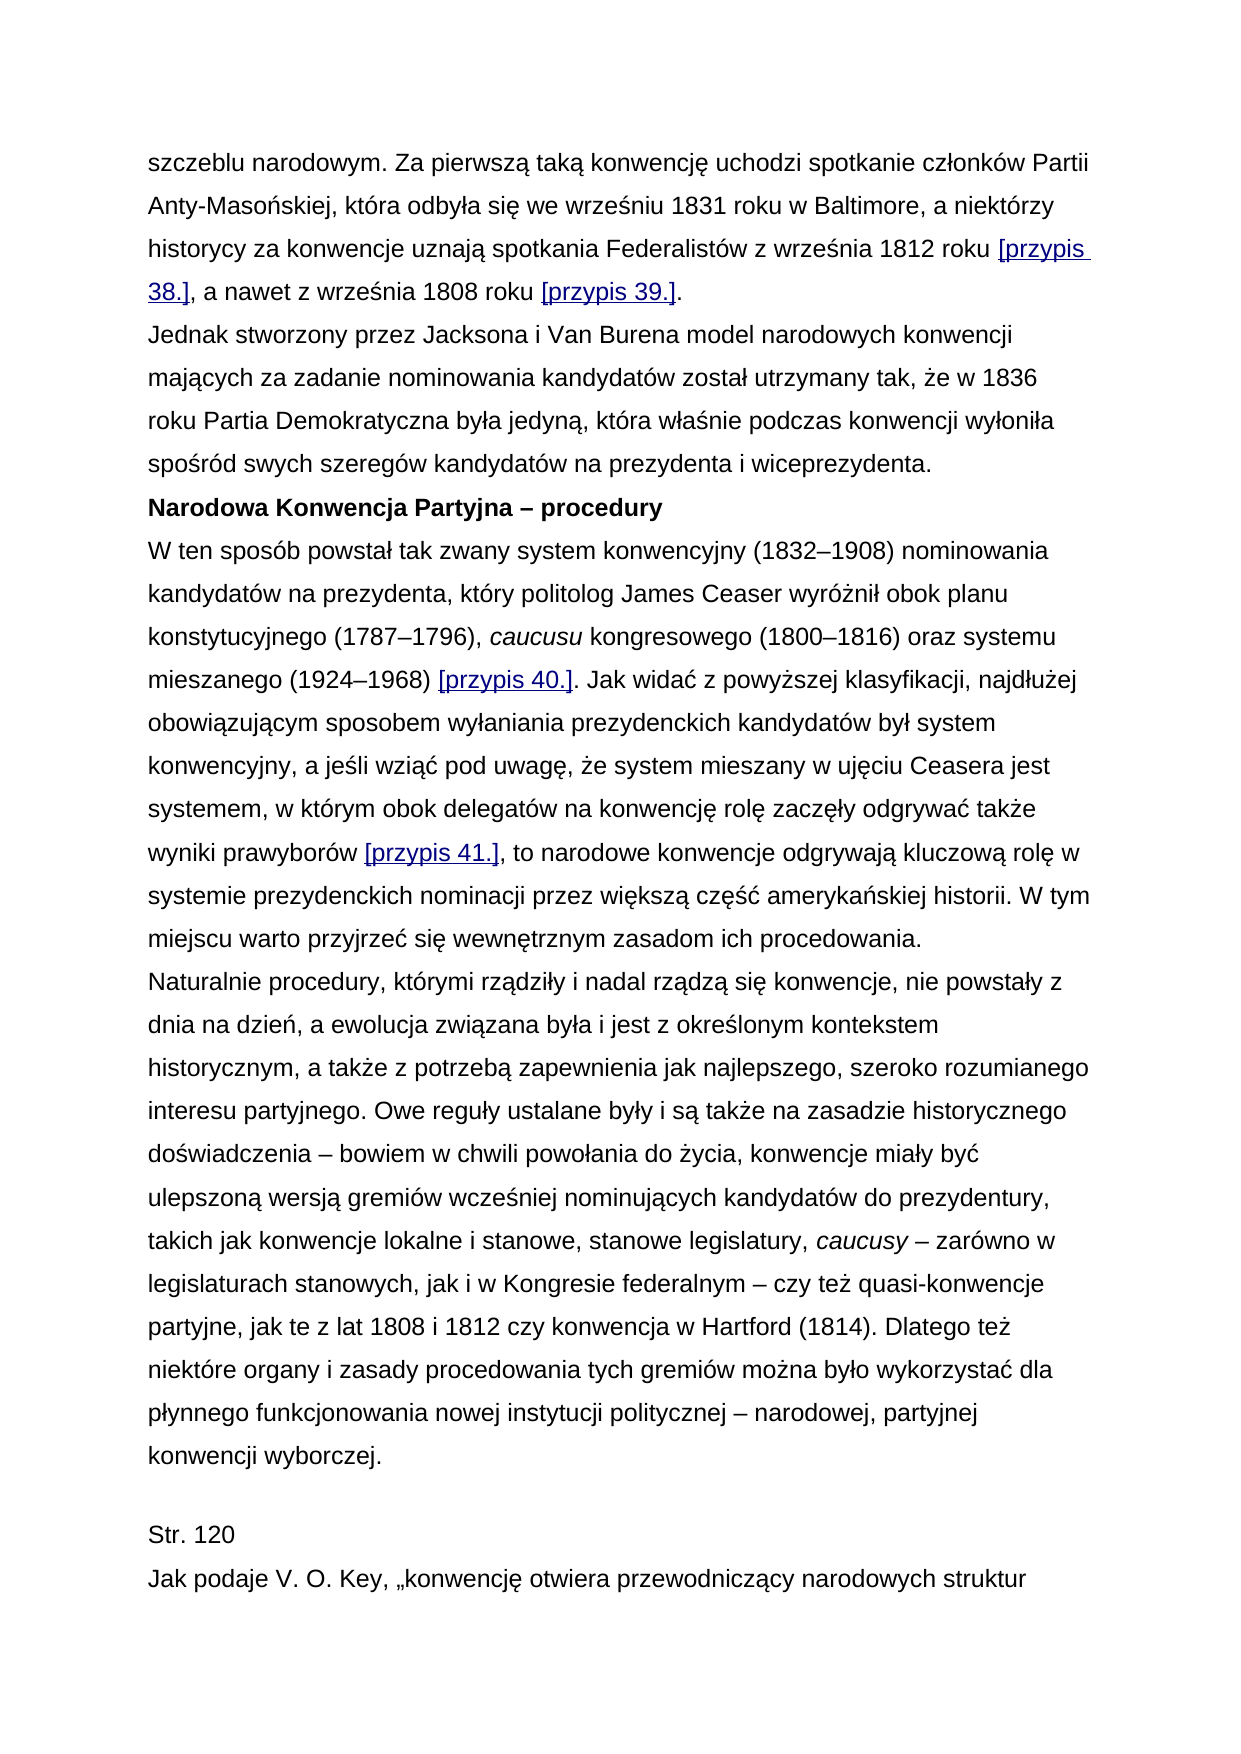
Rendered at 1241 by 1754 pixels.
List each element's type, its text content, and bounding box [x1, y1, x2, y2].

subtitle Narodowa Konwencja Partyjna – procedury [148, 493, 1093, 521]
text Jak podaje V. O. Key, „konwencję otwiera przewodniczący narodowych struktur [148, 1564, 1093, 1592]
text Jednak stworzony przez Jacksona i Van Burena model narodowych konwencji mających za zadanie nominowania kandydatów został utrzymany tak, że w 1836 roku Partia Demokratyczna była jedyną, która właśnie podczas konwencji wyłoniła spośród swych szeregów kandydatów na prezydenta i wiceprezydenta. [148, 320, 1093, 478]
text W ten sposób powstał tak zwany system konwencyjny (1832–1908) nominowania kandydatów na prezydenta, który politolog James Ceaser wyróżnił obok planu konstytucyjnego (1787–1796), caucusu kongresowego (1800–1816) oraz systemu mieszanego (1924–1968) [przypis 40.]. Jak widać z powyższej klasyfikacji, najdłużej obowiązującym sposobem wyłaniania prezydenckich kandydatów był system konwencyjny, a jeśli wziąć pod uwagę, że system mieszany w ujęciu Ceasera jest systemem, w którym obok delegatów na konwencję rolę zaczęły odgrywać także wyniki prawyborów [przypis 41.], to narodowe konwencje odgrywają kluczową rolę w systemie prezydenckich nominacji przez większą część amerykańskiej historii. W tym miejscu warto przyjrzeć się wewnętrznym zasadom ich procedowania. [148, 536, 1093, 953]
text Naturalnie procedury, którymi rządziły i nadal rządzą się konwencje, nie powstały z dnia na dzień, a ewolucja związana była i jest z określonym kontekstem historycznym, a także z potrzebą zapewnienia jak najlepszego, szeroko rozumianego interesu partyjnego. Owe reguły ustalane były i są także na zasadzie historycznego doświadczenia – bowiem w chwili powołania do życia, konwencje miały być ulepszoną wersją gremiów wcześniej nominujących kandydatów do prezydentury, takich jak konwencje lokalne i stanowe, stanowe legislatury, caucusy – zarówno w legislaturach stanowych, jak i w Kongresie federalnym – czy też quasi-konwencje partyjne, jak te z lat 1808 i 1812 czy konwencja w Hartford (1814). Dlatego też niektóre organy i zasady procedowania tych gremiów można było wykorzystać dla płynnego funkcjonowania nowej instytucji politycznej – narodowej, partyjnej konwencji wyborczej. [148, 967, 1093, 1470]
text Str. 120 [148, 1521, 1093, 1549]
text szczeblu narodowym. Za pierwszą taką konwencję uchodzi spotkanie członków Partii Anty-Masońskiej, która odbyła się we wrześniu 1831 roku w Baltimore, a niektórzy historycy za konwencje uznają spotkania Federalistów z września 1812 roku [przypis 38.], a nawet z września 1808 roku [przypis 39.]. [148, 148, 1093, 306]
